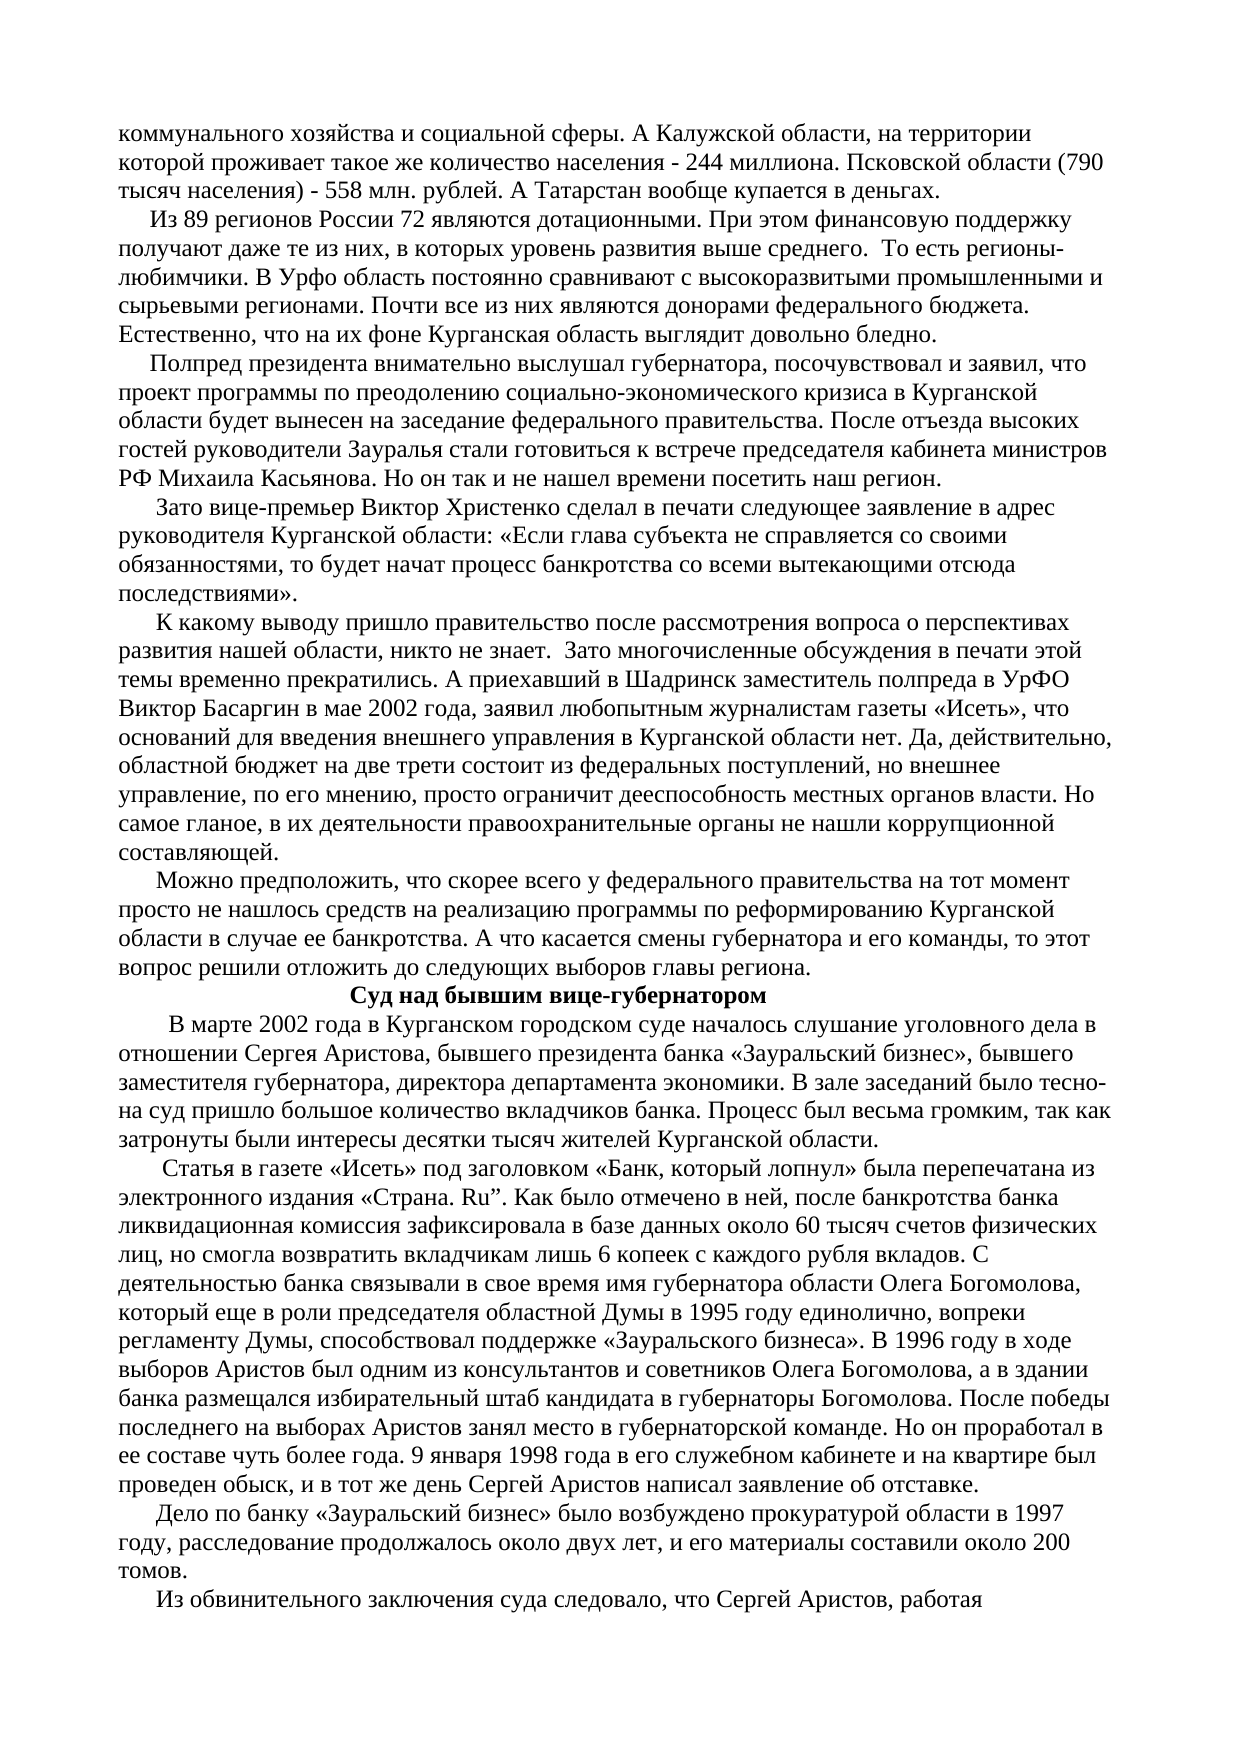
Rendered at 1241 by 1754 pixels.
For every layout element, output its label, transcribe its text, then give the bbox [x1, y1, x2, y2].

text Зато вице-премьер Виктор Христенко сделал в печати следующее заявление в адрес руководителя Курганской области: «Если глава субъекта не справляется со своими обязанностями, то будет начат процесс банкротства со всеми вытекающими отсюда последствиями». [118, 492, 1122, 607]
text Из 89 регионов России 72 являются дотационными. При этом финансовую поддержку получают даже те из них, в которых уровень развития выше среднего. То есть регионы-любимчики. В Урфо область постоянно сравнивают с высокоразвитыми промышленными и сырьевыми регионами. Почти все из них являются донорами федерального бюджета. Естественно, что на их фоне Курганская область выглядит довольно бледно. [118, 204, 1122, 348]
text Полпред президента внимательно выслушал губернатора, посочувствовал и заявил, что проект программы по преодолению социально-экономического кризиса в Курганской области будет вынесен на заседание федерального правительства. После отъезда высоких гостей руководители Зауралья стали готовиться к встрече председателя кабинета министров РФ Михаила Касьянова. Но он так и не нашел времени посетить наш регион. [118, 348, 1122, 492]
text В марте 2002 года в Курганском городском суде началось слушание уголовного дела в отношении Сергея Аристова, бывшего президента банка «Зауральский бизнес», бывшего заместителя губернатора, директора департамента экономики. В зале заседаний было тесно-на суд пришло большое количество вкладчиков банка. Процесс был весьма громким, так как затронуты были интересы десятки тысяч жителей Курганской области. [118, 1009, 1122, 1153]
text Из обвинительного заключения суда следовало, что Сергей Аристов, работая [118, 1584, 1122, 1613]
text Статья в газете «Исеть» под заголовком «Банк, который лопнул» была перепечатана из электронного издания «Страна. Ru”. Как было отмечено в ней, после банкротства банка ликвидационная комиссия зафиксировала в базе данных около 60 тысяч счетов физических лиц, но смогла возвратить вкладчикам лишь 6 копеек с каждого рубля вкладов. С деятельностью банка связывали в свое время имя губернатора области Олега Богомолова, который еще в роли председателя областной Думы в 1995 году единолично, вопреки регламенту Думы, способствовал поддержке «Зауральского бизнеса». В 1996 году в ходе выборов Аристов был одним из консультантов и советников Олега Богомолова, а в здании банка размещался избирательный штаб кандидата в губернаторы Богомолова. После победы последнего на выборах Аристов занял место в губернаторской команде. Но он проработал в ее составе чуть более года. 9 января 1998 года в его служебном кабинете и на квартире был проведен обыск, и в тот же день Сергей Аристов написал заявление об отставке. [118, 1153, 1122, 1498]
text Суд над бывшим вице-губернатором [118, 981, 1122, 1009]
text коммунального хозяйства и социальной сферы. А Калужской области, на территории которой проживает такое же количество населения - 244 миллиона. Псковской области (790 тысяч населения) - 558 млн. рублей. А Татарстан вообще купается в деньгах. [118, 118, 1122, 204]
text Дело по банку «Зауральский бизнес» было возбуждено прокуратурой области в 1997 году, расследование продолжалось около двух лет, и его материалы составили около 200 томов. [118, 1498, 1122, 1584]
text Можно предположить, что скорее всего у федерального правительства на тот момент просто не нашлось средств на реализацию программы по реформированию Курганской области в случае ее банкротства. А что касается смены губернатора и его команды, то этот вопрос решили отложить до следующих выборов главы региона. [118, 866, 1122, 981]
text К какому выводу пришло правительство после рассмотрения вопроса о перспективах развития нашей области, никто не знает. Зато многочисленные обсуждения в печати этой темы временно прекратились. А приехавший в Шадринск заместитель полпреда в УрФО Виктор Басаргин в мае 2002 года, заявил любопытным журналистам газеты «Исеть», что оснований для введения внешнего управления в Курганской области нет. Да, действительно, областной бюджет на две трети состоит из федеральных поступлений, но внешнее управление, по его мнению, просто ограничит дееспособность местных органов власти. Но самое гланое, в их деятельности правоохранительные органы не нашли коррупционной составляющей. [118, 607, 1122, 866]
